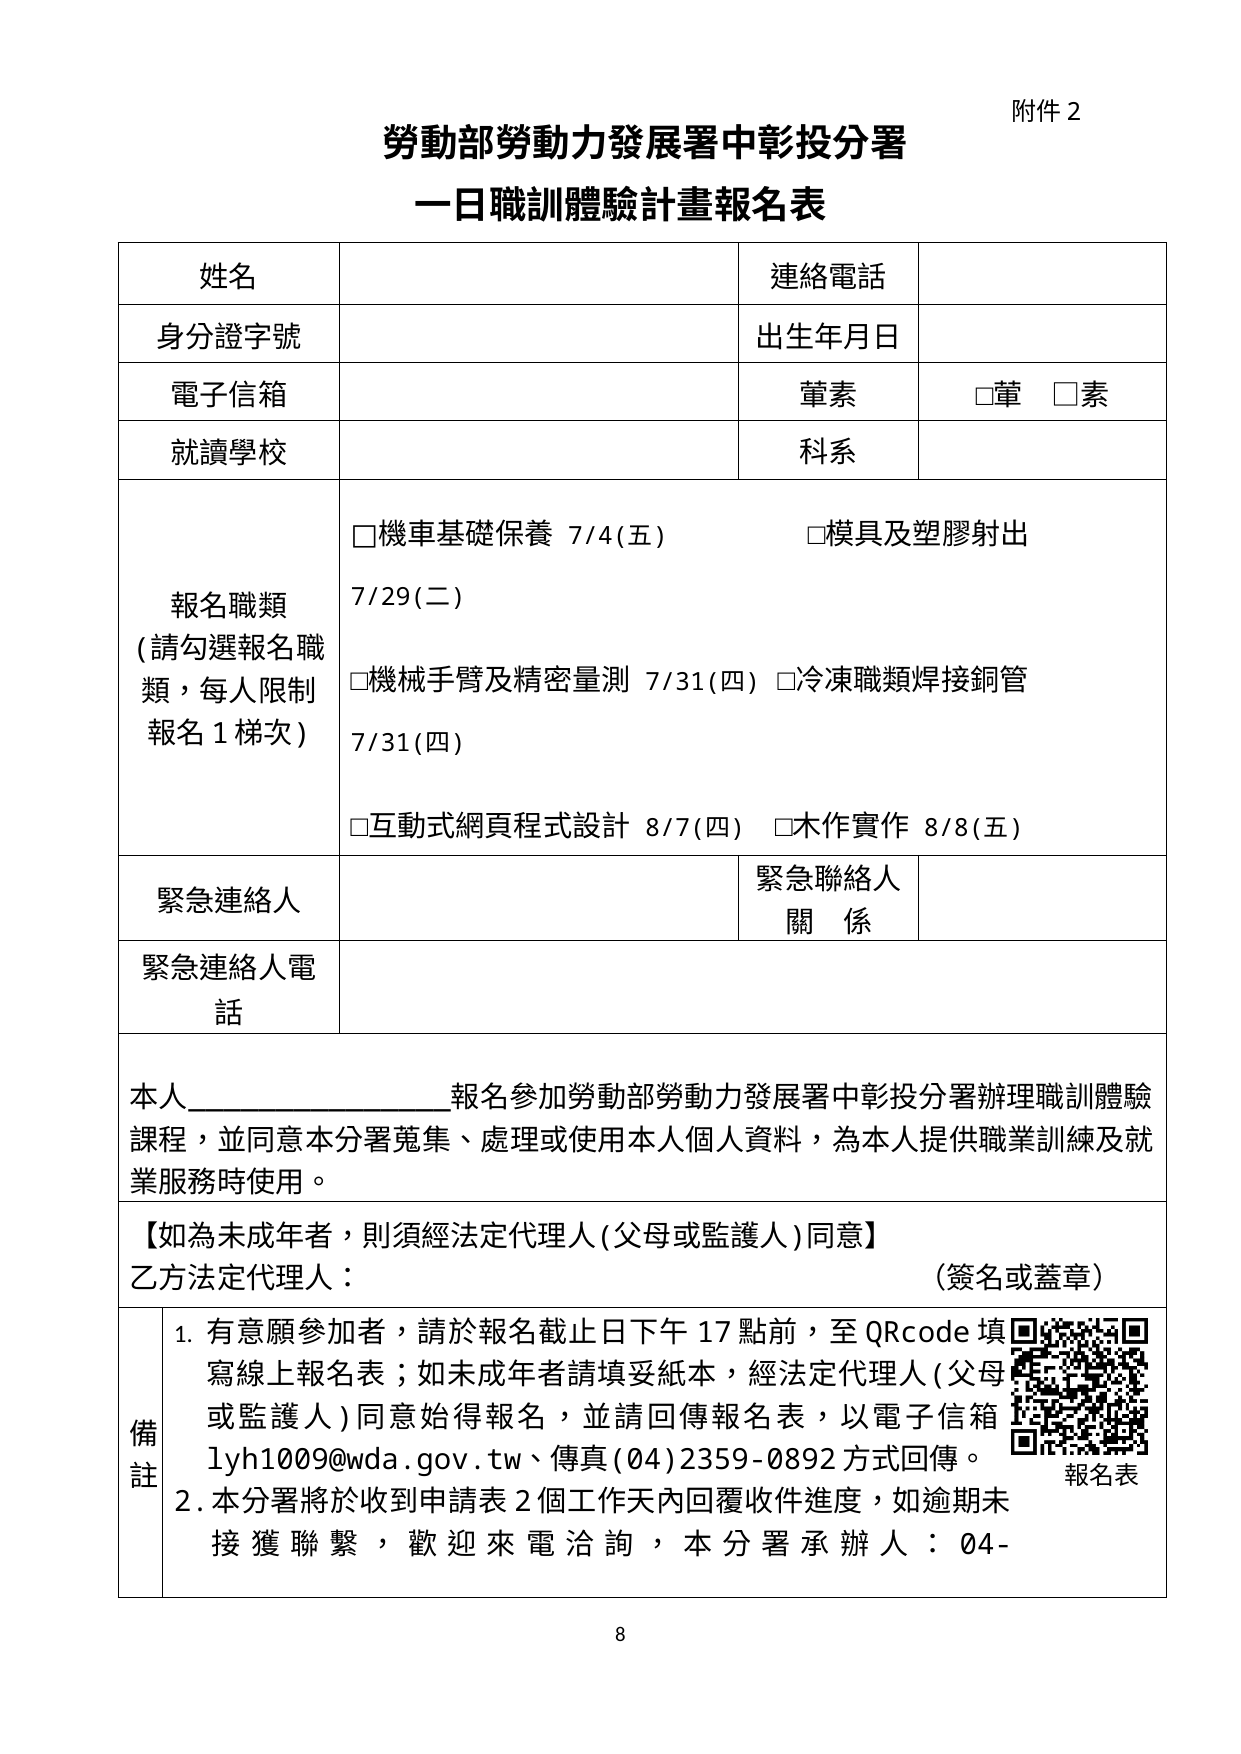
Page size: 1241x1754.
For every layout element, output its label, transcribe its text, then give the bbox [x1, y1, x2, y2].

table_cell [340, 856, 738, 940]
text 一日職訓體驗計畫報名表 [118, 161, 1122, 223]
table_cell [919, 421, 1166, 479]
table_cell 身分證字號 [119, 305, 339, 362]
text 附件2 [1011, 91, 1089, 128]
table_cell [340, 421, 738, 479]
picture [1013, 1320, 1153, 1460]
text 勞動部勞動力發展署中彰投分署 [118, 84, 1122, 162]
table_cell 緊急聯絡人 關 係 [739, 856, 918, 940]
table_cell 電子信箱 [119, 363, 339, 420]
table_cell [340, 363, 738, 420]
table_cell 出生年月日 [739, 305, 918, 362]
table_cell [340, 305, 738, 362]
table_header 姓名 [119, 243, 339, 304]
table_cell 葷素 [739, 363, 918, 420]
table_header [919, 243, 1166, 304]
table_header [340, 243, 738, 304]
table_header 連絡電話 [739, 243, 918, 304]
table_cell [340, 941, 1166, 1033]
table_cell 緊急連絡人電話 [119, 941, 339, 1033]
table_cell 本人_______________報名參加勞動部勞動力發展署中彰投分署辦理職訓體驗課程，並同意本分署蒐集、處理或使用本人個人資料，為本人提供職業訓練及就業服務時使用。 [119, 1034, 1166, 1201]
table_cell 報名職類 (請勾選報名職類，每人限制報名1梯次) [119, 480, 339, 855]
table_cell 就讀學校 [119, 421, 339, 479]
table_cell □葷 □素 [919, 363, 1166, 420]
table_cell 緊急連絡人 [119, 856, 339, 940]
table_cell 備註 [119, 1308, 162, 1597]
table_cell 有意願參加者，請於報名截止日下午17點前，至QRcode填寫線上報名表；如未成年者請填妥紙本，經法定代理人(父母或監護人)同意始得報名，並請回傳報名表，以電子信箱lyh1009@wda.gov.tw、傳真(04)2359-0892方式回傳。 本分署將於收到申請表2個工作天內回覆收件進度，如逾期未接獲聯繫，歡迎來電洽詢，本分署承辦人：04-23592181#1278林小姐、1292簡小姐、1293李先生。 各梯次受理中彰投區15至29歲青年，以失/待業者為優先錄取，本分署保留參與對象及人數決定權。 [163, 1308, 1166, 1597]
table_cell 科系 [739, 421, 918, 479]
table_cell [919, 305, 1166, 362]
table_cell [919, 856, 1166, 940]
table_cell 【如為未成年者，則須經法定代理人(父母或監護人)同意】 乙方法定代理人： （簽名或蓋章） [119, 1202, 1166, 1307]
table_cell □機車基礎保養 7/4(五) □模具及塑膠射出 7/29(二) □機械手臂及精密量測 7/31(四) □冷凍職類焊接銅管 7/31(四) □互動式網頁程式設計 8/7(四) □木作實作 8/8(五) [340, 480, 1166, 855]
